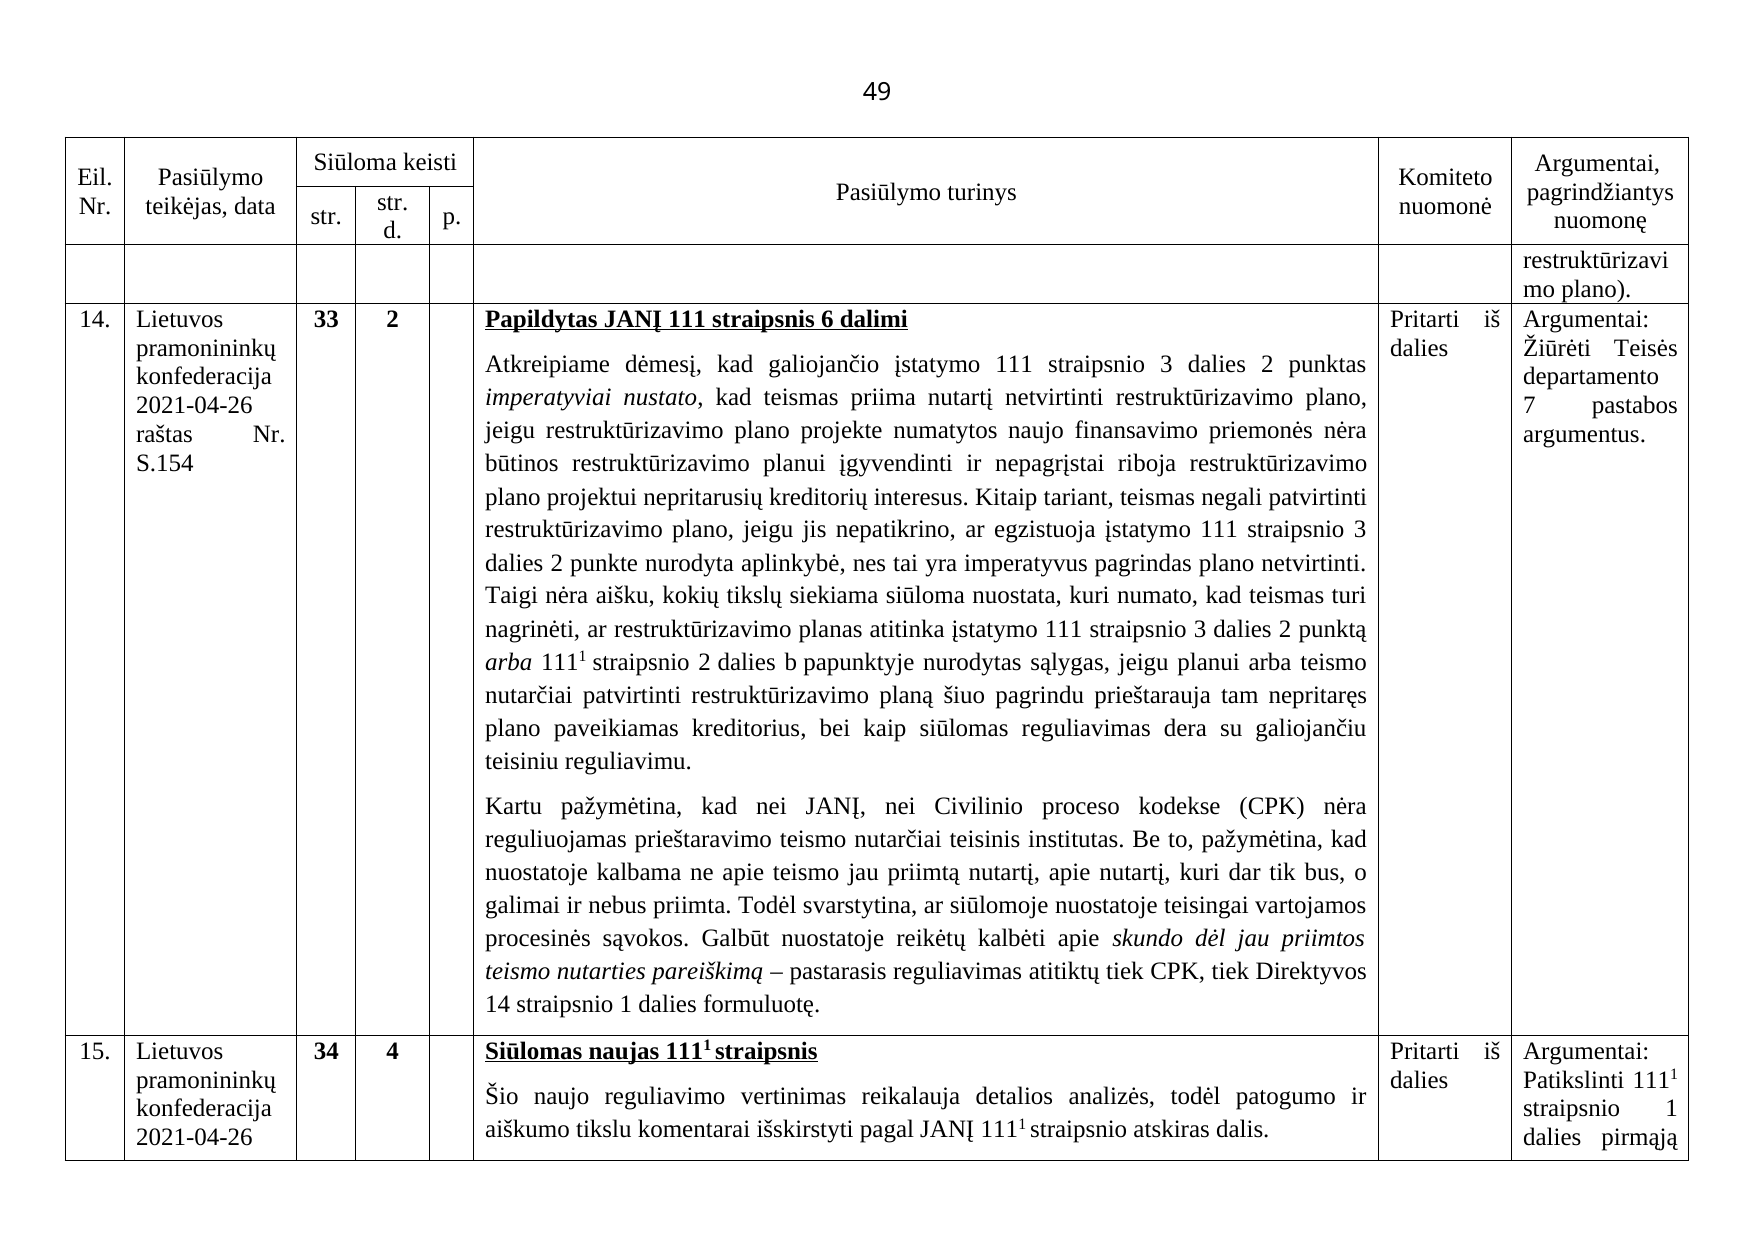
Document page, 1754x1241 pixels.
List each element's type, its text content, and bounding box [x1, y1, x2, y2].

table_header Argumentai, pagrindžiantys nuomonę [1512, 138, 1688, 244]
table_cell str. d. [356, 187, 429, 244]
table_cell Lietuvos pramonininkų konfederacija 2021-04-26 [125, 1036, 296, 1160]
table_cell restruktūrizavimo plano). [1512, 245, 1688, 303]
table_cell [430, 304, 473, 1035]
table_cell 2 [356, 304, 429, 1035]
table_header Pasiūlymo teikėjas, data [125, 138, 296, 244]
table_header Siūloma keisti [297, 138, 473, 186]
table_cell Pritarti iš dalies [1379, 304, 1511, 1035]
table_cell p. [430, 187, 473, 244]
table_cell [297, 245, 355, 303]
table_cell [66, 245, 124, 303]
table_cell Argumentai: Žiūrėti Teisės departamento 7 pastabos argumentus. [1512, 304, 1688, 1035]
table_cell 15. [66, 1036, 124, 1160]
table_header Pasiūlymo turinys [474, 138, 1378, 244]
table_header Komiteto nuomonė [1379, 138, 1511, 244]
table_cell [1379, 245, 1511, 303]
table_cell 34 [297, 1036, 355, 1160]
table_cell Lietuvos pramonininkų konfederacija 2021-04-26 raštas Nr. S.154 [125, 304, 296, 1035]
table_cell [356, 245, 429, 303]
table_cell [430, 245, 473, 303]
table_cell [125, 245, 296, 303]
table_cell [430, 1036, 473, 1160]
table_cell 4 [356, 1036, 429, 1160]
table_cell [474, 245, 1378, 303]
table_cell Siūlomas naujas 1111 straipsnis Šio naujo reguliavimo vertinimas reikalauja detalios analizės, todėl patogumo ir aiškumo tikslu komentarai išskirstyti pagal JANĮ 1111 straipsnio atskiras dalis. [474, 1036, 1378, 1160]
table_cell Papildytas JANĮ 111 straipsnis 6 dalimi Atkreipiame dėmesį, kad galiojančio įstatymo 111 straipsnio 3 dalies 2 punktas imperatyviai nustato, kad teismas priima nutartį netvirtinti restruktūrizavimo plano, jeigu restruktūrizavimo plano projekte numatytos naujo finansavimo priemonės nėra būtinos restruktūrizavimo planui įgyvendinti ir nepagrįstai riboja restruktūrizavimo plano projektui nepritarusių kreditorių interesus. Kitaip tariant, teismas negali patvirtinti restruktūrizavimo plano, jeigu jis nepatikrino, ar egzistuoja įstatymo 111 straipsnio 3 dalies 2 punkte nurodyta aplinkybė, nes tai yra imperatyvus pagrindas plano netvirtinti. Taigi nėra aišku, kokių tikslų siekiama siūloma nuostata, kuri numato, kad teismas turi nagrinėti, ar restruktūrizavimo planas atitinka įstatymo 111 straipsnio 3 dalies 2 punktą arba 1111 straipsnio 2 dalies b papunktyje nurodytas sąlygas, jeigu planui arba teismo nutarčiai patvirtinti restruktūrizavimo planą šiuo pagrindu prieštarauja tam nepritaręs plano paveikiamas kreditorius, bei kaip siūlomas reguliavimas dera su galiojančiu teisiniu reguliavimu. Kartu pažymėtina, kad nei JANĮ, nei Civilinio proceso kodekse (CPK) nėra reguliuojamas prieštaravimo teismo nutarčiai teisinis institutas. Be to, pažymėtina, kad nuostatoje kalbama ne apie teismo jau priimtą nutartį, apie nutartį, kuri dar tik bus, o galimai ir nebus priimta. Todėl svarstytina, ar siūlomoje nuostatoje teisingai vartojamos procesinės sąvokos. Galbūt nuostatoje reikėtų kalbėti apie skundo dėl jau priimtos teismo nutarties pareiškimą – pastarasis reguliavimas atitiktų tiek CPK, tiek Direktyvos 14 straipsnio 1 dalies formuluotę. [474, 304, 1378, 1035]
table_cell 14. [66, 304, 124, 1035]
table_cell Pritarti iš dalies [1379, 1036, 1511, 1160]
table_cell Argumentai: Patikslinti 1111 straipsnio 1 dalies pirmąją [1512, 1036, 1688, 1160]
table_header Eil. Nr. [66, 138, 124, 244]
table_cell str. [297, 187, 355, 244]
table_cell 33 [297, 304, 355, 1035]
